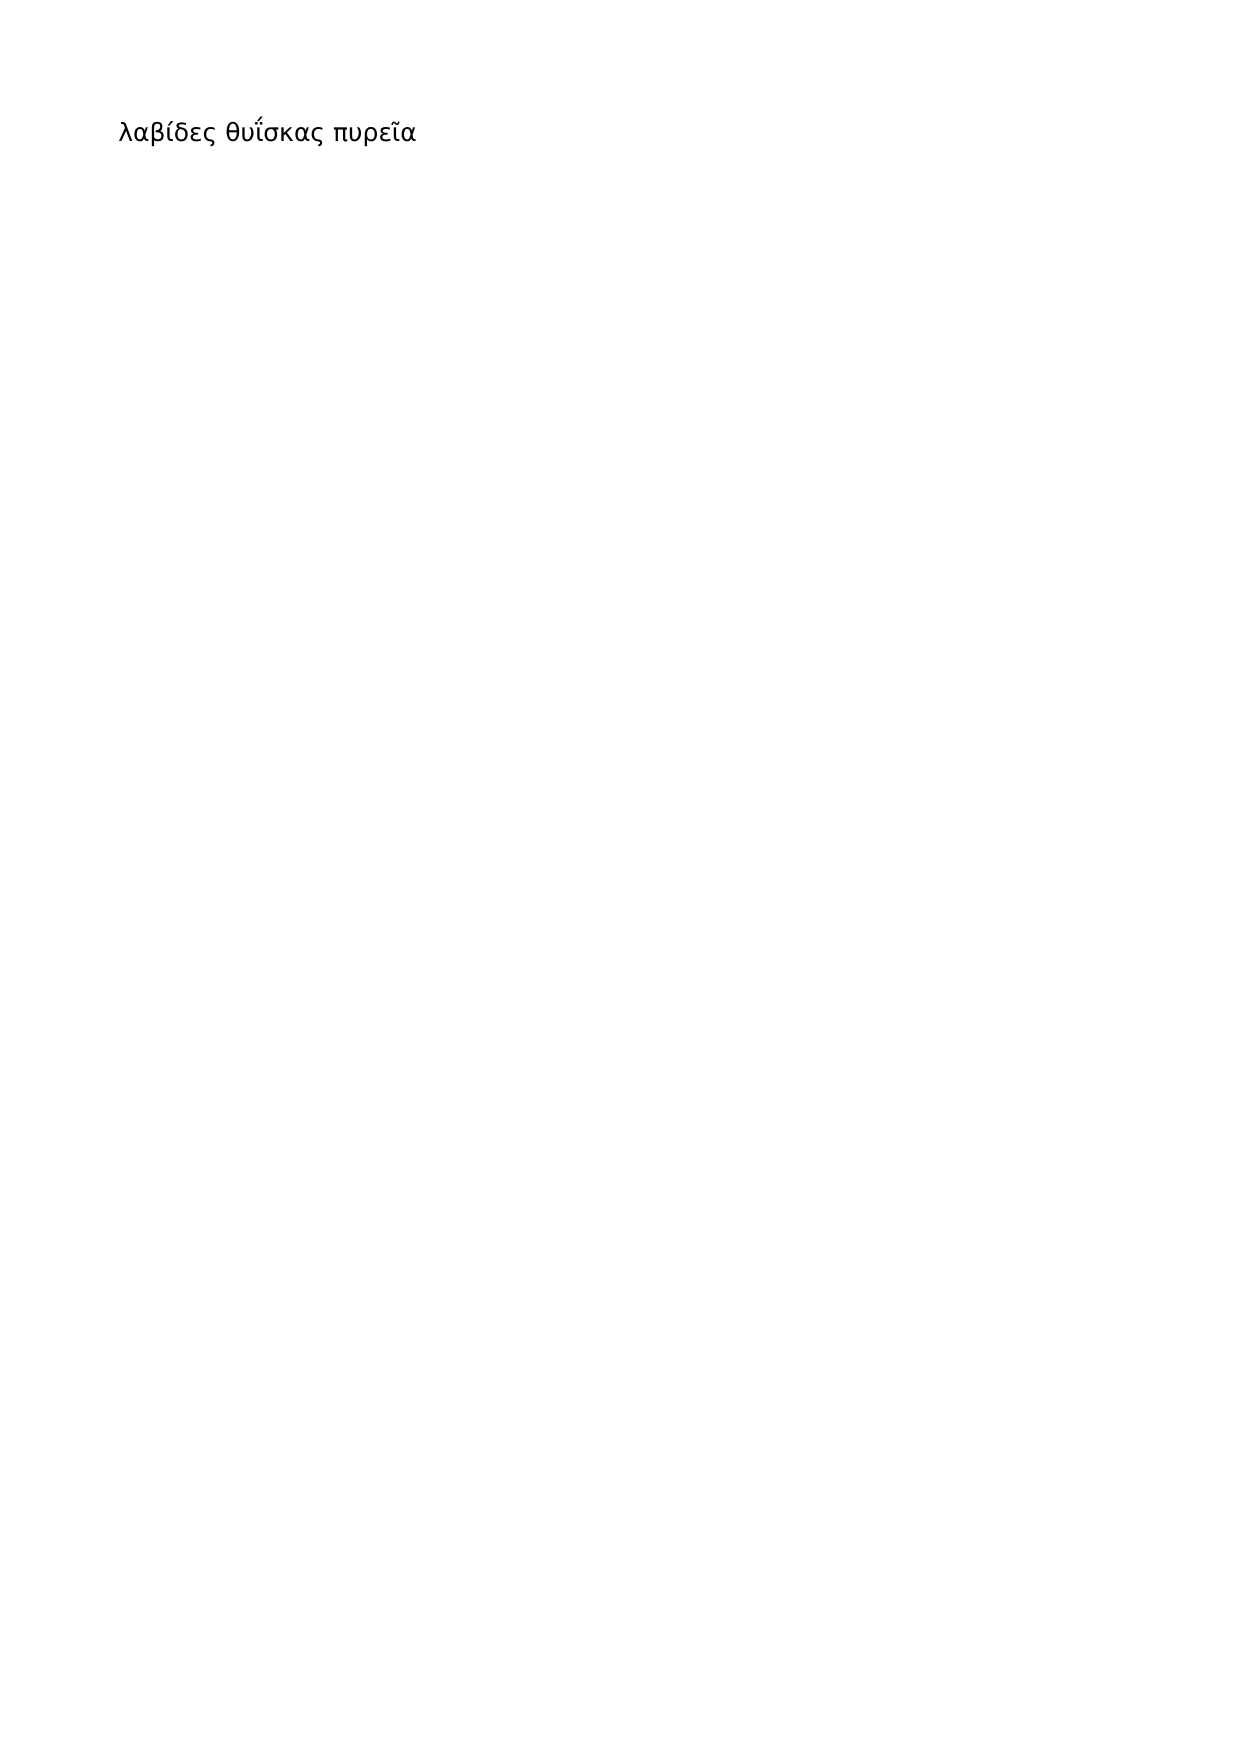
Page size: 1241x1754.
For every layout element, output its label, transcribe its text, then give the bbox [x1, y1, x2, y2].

text λαβίδες θυΐσκας πυρεῖα [118, 118, 1122, 147]
